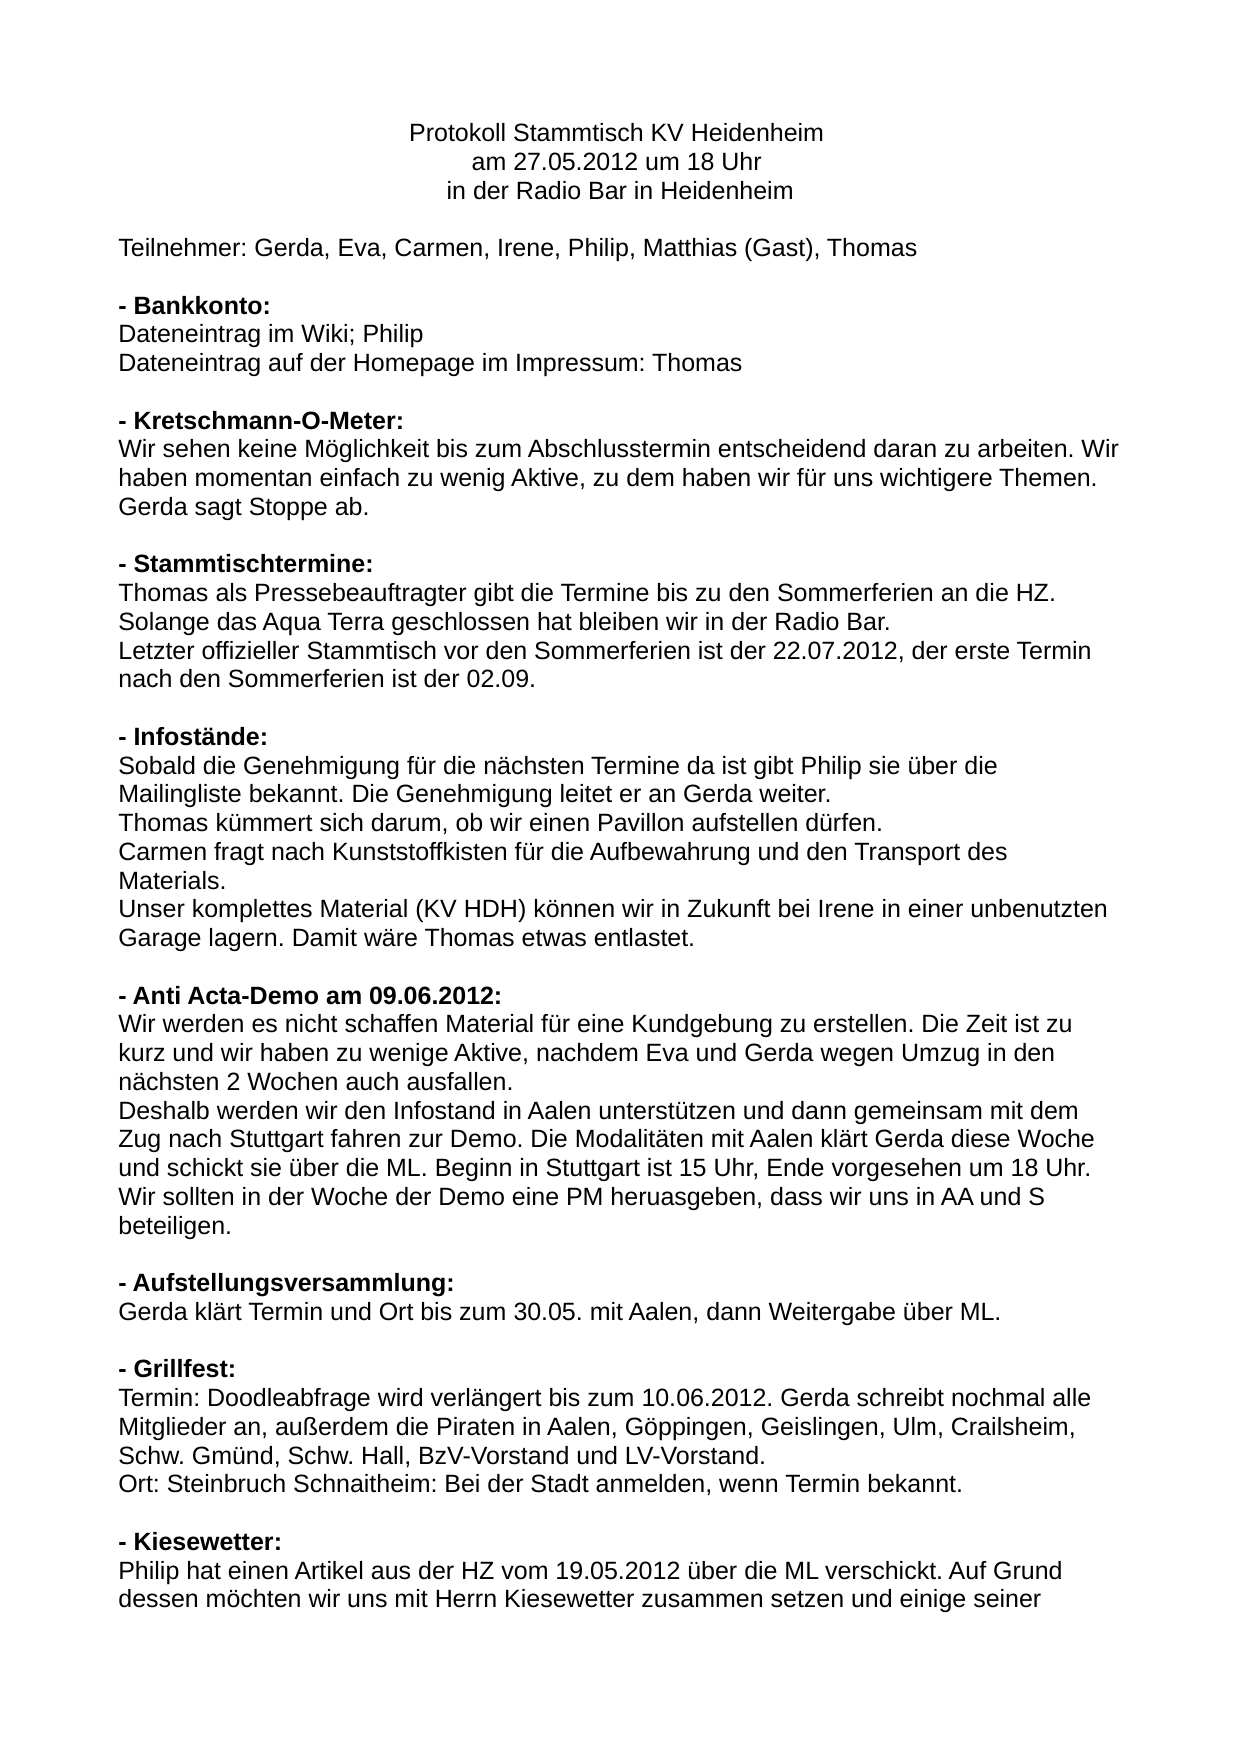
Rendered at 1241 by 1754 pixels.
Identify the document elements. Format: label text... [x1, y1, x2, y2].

text - Infostände: [118, 722, 1122, 751]
text - Kretschmann-O-Meter: [118, 406, 1122, 434]
text Solange das Aqua Terra geschlossen hat bleiben wir in der Radio Bar. [118, 607, 1122, 636]
text Sobald die Genehmigung für die nächsten Termine da ist gibt Philip sie über die Mailingliste bekannt. Die Genehmigung leitet er an Gerda weiter. [118, 751, 1122, 808]
text Thomas kümmert sich darum, ob wir einen Pavillon aufstellen dürfen. [118, 808, 1122, 837]
text Carmen fragt nach Kunststoffkisten für die Aufbewahrung und den Transport des Materials. [118, 837, 1122, 894]
text Deshalb werden wir den Infostand in Aalen unterstützen und dann gemeinsam mit dem Zug nach Stuttgart fahren zur Demo. Die Modalitäten mit Aalen klärt Gerda diese Woche und schickt sie über die ML. Beginn in Stuttgart ist 15 Uhr, Ende vorgesehen um 18 Uhr. [118, 1096, 1122, 1182]
text Teilnehmer: Gerda, Eva, Carmen, Irene, Philip, Matthias (Gast), Thomas [118, 233, 1122, 262]
text Termin: Doodleabfrage wird verlängert bis zum 10.06.2012. Gerda schreibt nochmal alle Mitglieder an, außerdem die Piraten in Aalen, Göppingen, Geislingen, Ulm, Crailsheim, Schw. Gmünd, Schw. Hall, BzV-Vorstand und LV-Vorstand. [118, 1383, 1122, 1469]
text - Kiesewetter: [118, 1527, 1122, 1556]
text - Aufstellungsversammlung: [118, 1268, 1122, 1297]
text Wir sehen keine Möglichkeit bis zum Abschlusstermin entscheidend daran zu arbeiten. Wir haben momentan einfach zu wenig Aktive, zu dem haben wir für uns wichtigere Themen. [118, 434, 1122, 492]
text Dateneintrag im Wiki; Philip [118, 319, 1122, 348]
text am 27.05.2012 um 18 Uhr [118, 147, 1122, 176]
text Unser komplettes Material (KV HDH) können wir in Zukunft bei Irene in einer unbenutzten Garage lagern. Damit wäre Thomas etwas entlastet. [118, 894, 1122, 952]
text - Anti Acta-Demo am 09.06.2012: [118, 981, 1122, 1009]
text Gerda klärt Termin und Ort bis zum 30.05. mit Aalen, dann Weitergabe über ML. [118, 1297, 1122, 1326]
text - Grillfest: [118, 1354, 1122, 1383]
text Philip hat einen Artikel aus der HZ vom 19.05.2012 über die ML verschickt. Auf Grund dessen möchten wir uns mit Herrn Kiesewetter zusammen setzen und einige seiner [118, 1556, 1122, 1613]
text Wir sollten in der Woche der Demo eine PM heruasgeben, dass wir uns in AA und S beteiligen. [118, 1182, 1122, 1239]
text in der Radio Bar in Heidenheim [118, 176, 1122, 204]
text Dateneintrag auf der Homepage im Impressum: Thomas [118, 348, 1122, 377]
text Thomas als Pressebeauftragter gibt die Termine bis zu den Sommerferien an die HZ. [118, 578, 1122, 607]
text - Stammtischtermine: [118, 549, 1122, 578]
text Protokoll Stammtisch KV Heidenheim [118, 118, 1122, 147]
text Gerda sagt Stoppe ab. [118, 492, 1122, 521]
text Ort: Steinbruch Schnaitheim: Bei der Stadt anmelden, wenn Termin bekannt. [118, 1469, 1122, 1498]
text Wir werden es nicht schaffen Material für eine Kundgebung zu erstellen. Die Zeit ist zu kurz und wir haben zu wenige Aktive, nachdem Eva und Gerda wegen Umzug in den nächsten 2 Wochen auch ausfallen. [118, 1009, 1122, 1096]
text - Bankkonto: [118, 291, 1122, 319]
text Letzter offizieller Stammtisch vor den Sommerferien ist der 22.07.2012, der erste Termin nach den Sommerferien ist der 02.09. [118, 636, 1122, 693]
